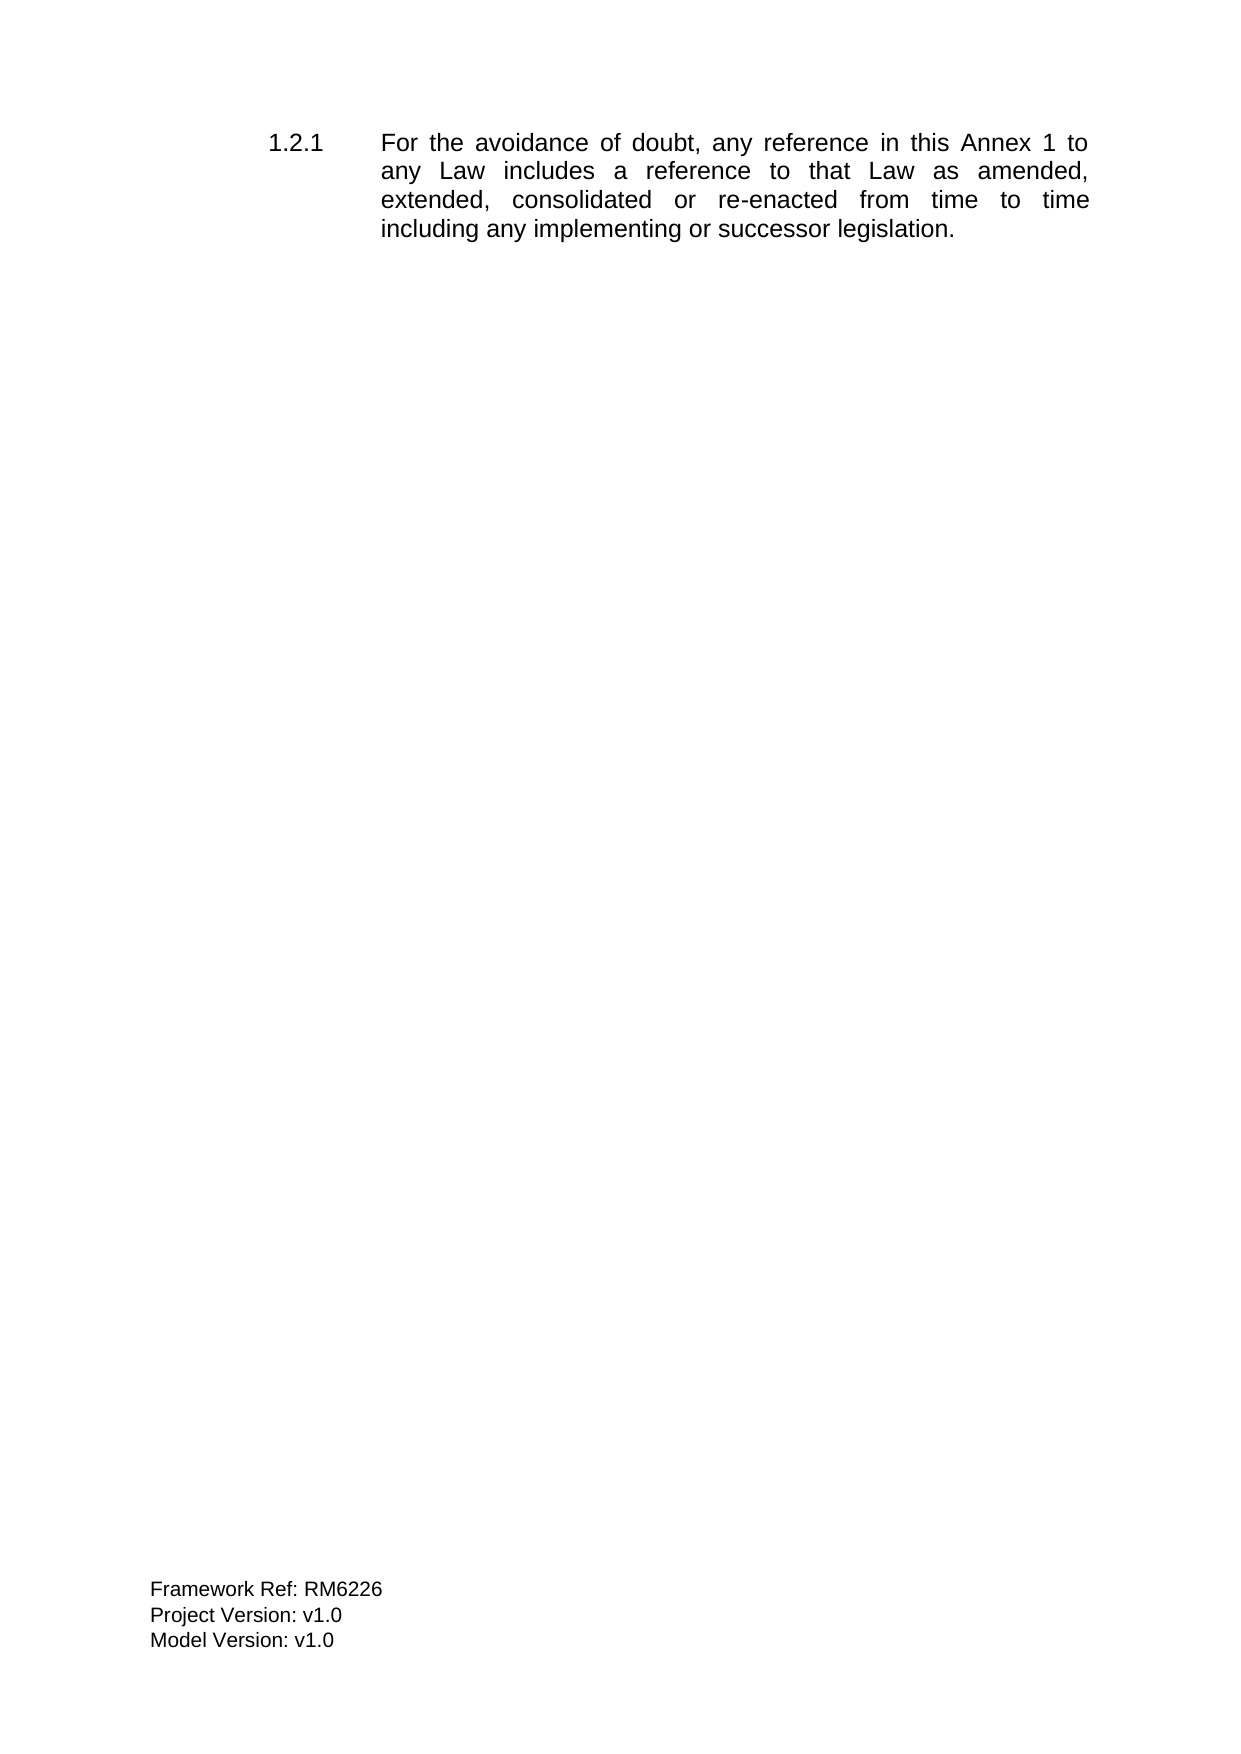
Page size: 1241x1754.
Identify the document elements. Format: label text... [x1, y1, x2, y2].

subtitle For the avoidance of doubt, any reference in this Annex 1 to any Law includes a reference to that Law as amended, extended, consolidated or re‑enacted from time to time including any implementing or successor legislation. [268, 127, 1090, 242]
